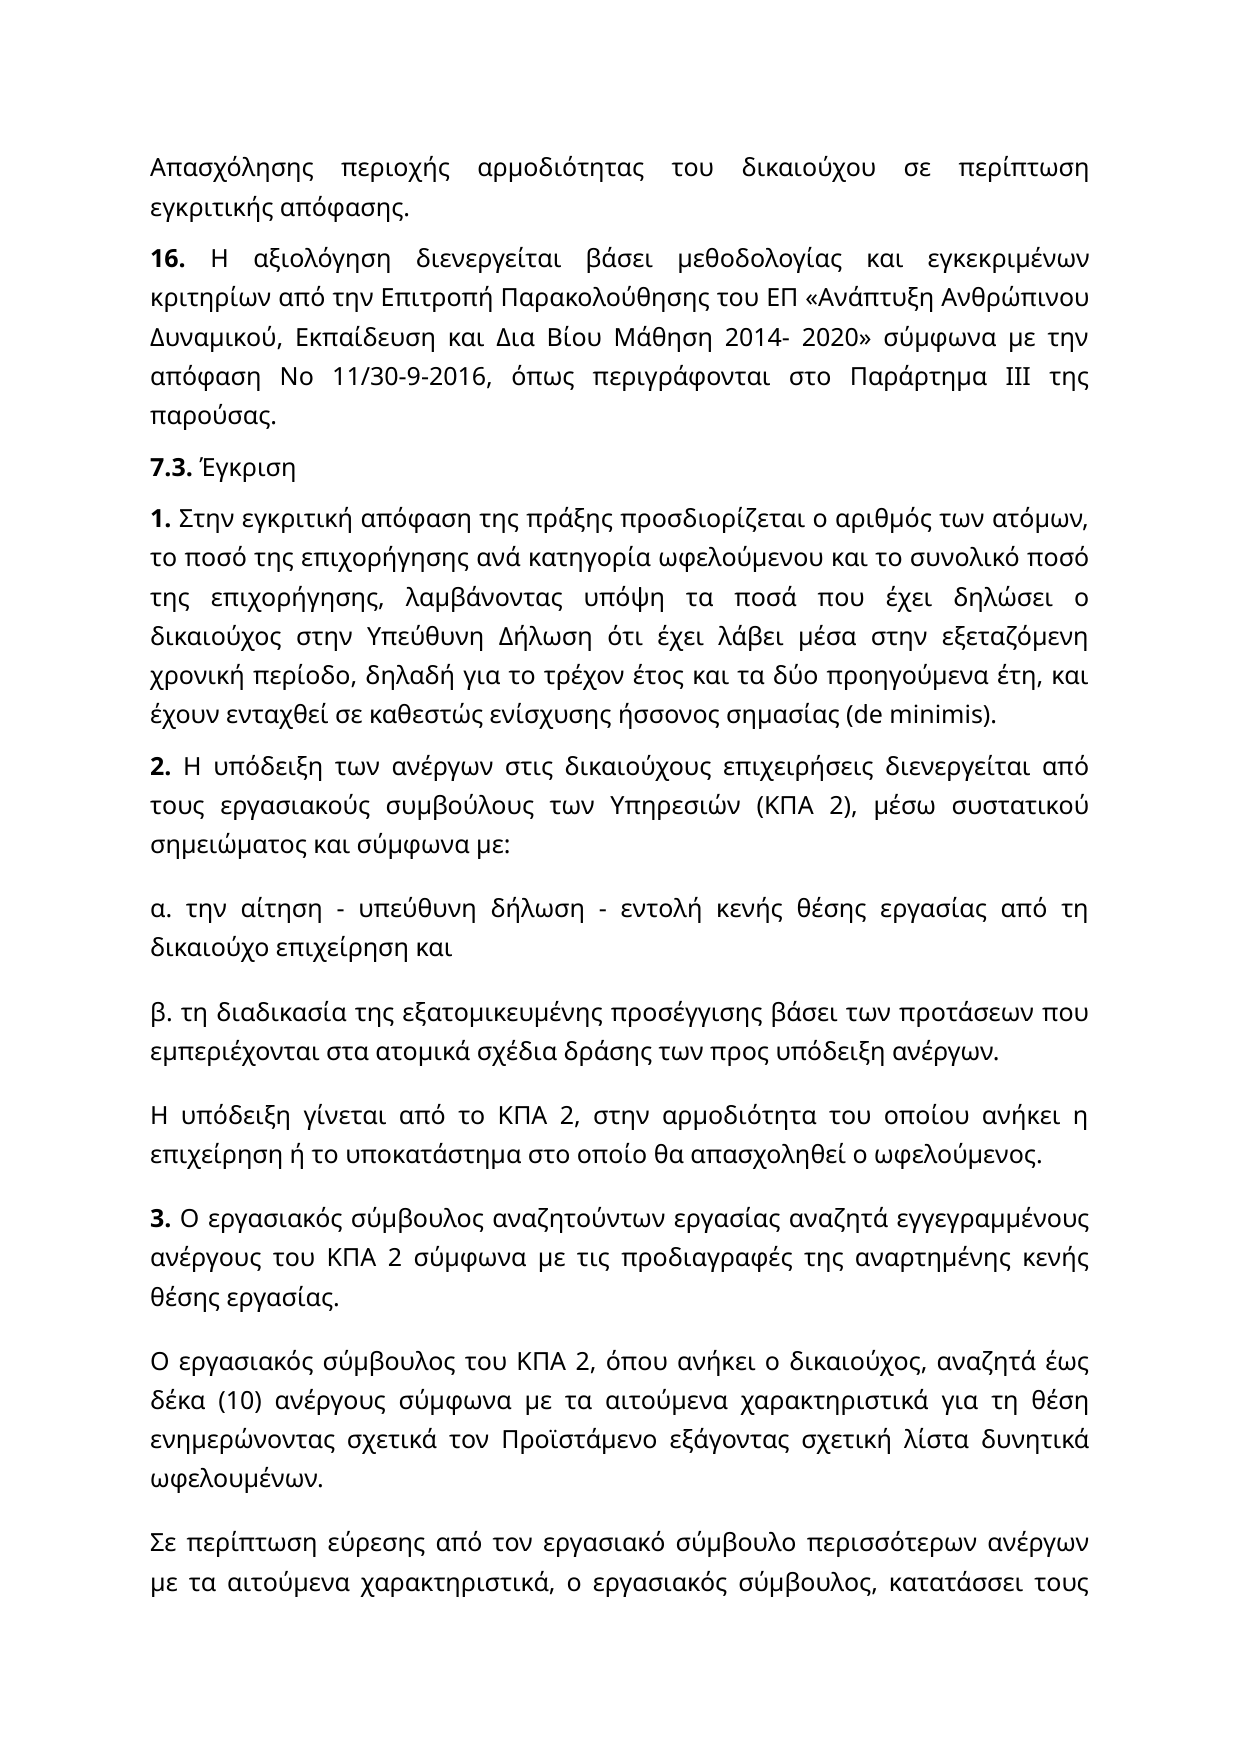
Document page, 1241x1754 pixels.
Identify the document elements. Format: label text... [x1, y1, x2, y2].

text Η υπόδειξη γίνεται από το ΚΠΑ 2, στην αρμοδιότητα του οποίου ανήκει η επιχείρηση ή το υποκατάστημα στο οποίο θα απασχοληθεί ο ωφελούμενος. [150, 1097, 1090, 1171]
text 2. Η υπόδειξη των ανέργων στις δικαιούχους επιχειρήσεις διενεργείται από τους εργασιακούς συμβούλους των Υπηρεσιών (ΚΠΑ 2), μέσω συστατικού σημειώματος και σύμφωνα με: [150, 748, 1090, 861]
text Σε περίπτωση εύρεσης από τον εργασιακό σύμβουλο περισσότερων ανέργων με τα αιτούμενα χαρακτηριστικά, ο εργασιακός σύμβουλος, κατατάσσει τους [150, 1525, 1090, 1598]
text 1. Στην εγκριτική απόφαση της πράξης προσδιορίζεται ο αριθμός των ατόμων, το ποσό της επιχορήγησης ανά κατηγορία ωφελούμενου και το συνολικό ποσό της επιχορήγησης, λαμβάνοντας υπόψη τα ποσά που έχει δηλώσει ο δικαιούχος στην Υπεύθυνη Δήλωση ότι έχει λάβει μέσα στην εξεταζόμενη χρονική περίοδο, δηλαδή για το τρέχον έτος και τα δύο προηγούμενα έτη, και έχουν ενταχθεί σε καθεστώς ενίσχυσης ήσσονος σημασίας (de minimis). [150, 501, 1090, 731]
text 3. Ο εργασιακός σύμβουλος αναζητούντων εργασίας αναζητά εγγεγραμμένους ανέργους του ΚΠΑ 2 σύμφωνα με τις προδιαγραφές της αναρτημένης κενής θέσης εργασίας. [150, 1201, 1090, 1313]
text Ο εργασιακός σύμβουλος του ΚΠΑ 2, όπου ανήκει ο δικαιούχος, αναζητά έως δέκα (10) ανέργους σύμφωνα με τα αιτούμενα χαρακτηριστικά για τη θέση ενημερώνοντας σχετικά τον Προϊστάμενο εξάγοντας σχετική λίστα δυνητικά ωφελουμένων. [150, 1343, 1090, 1495]
text 7.3. Έγκριση [150, 449, 1090, 483]
text α. την αίτηση - υπεύθυνη δήλωση - εντολή κενής θέσης εργασίας από τη δικαιούχο επιχείρηση και [150, 891, 1090, 964]
text β. τη διαδικασία της εξατομικευμένης προσέγγισης βάσει των προτάσεων που εμπεριέχονται στα ατομικά σχέδια δράσης των προς υπόδειξη ανέργων. [150, 994, 1090, 1067]
text Απασχόλησης περιοχής αρμοδιότητας του δικαιούχου σε περίπτωση εγκριτικής απόφασης. [150, 150, 1090, 223]
text 16. Η αξιολόγηση διενεργείται βάσει μεθοδολογίας και εγκεκριμένων κριτηρίων από την Επιτροπή Παρακολούθησης του ΕΠ «Ανάπτυξη Ανθρώπινου Δυναμικού, Εκπαίδευση και Δια Βίου Μάθηση 2014- 2020» σύμφωνα με την απόφαση Νο 11/30-9-2016, όπως περιγράφονται στο Παράρτημα ΙΙΙ της παρούσας. [150, 241, 1090, 432]
